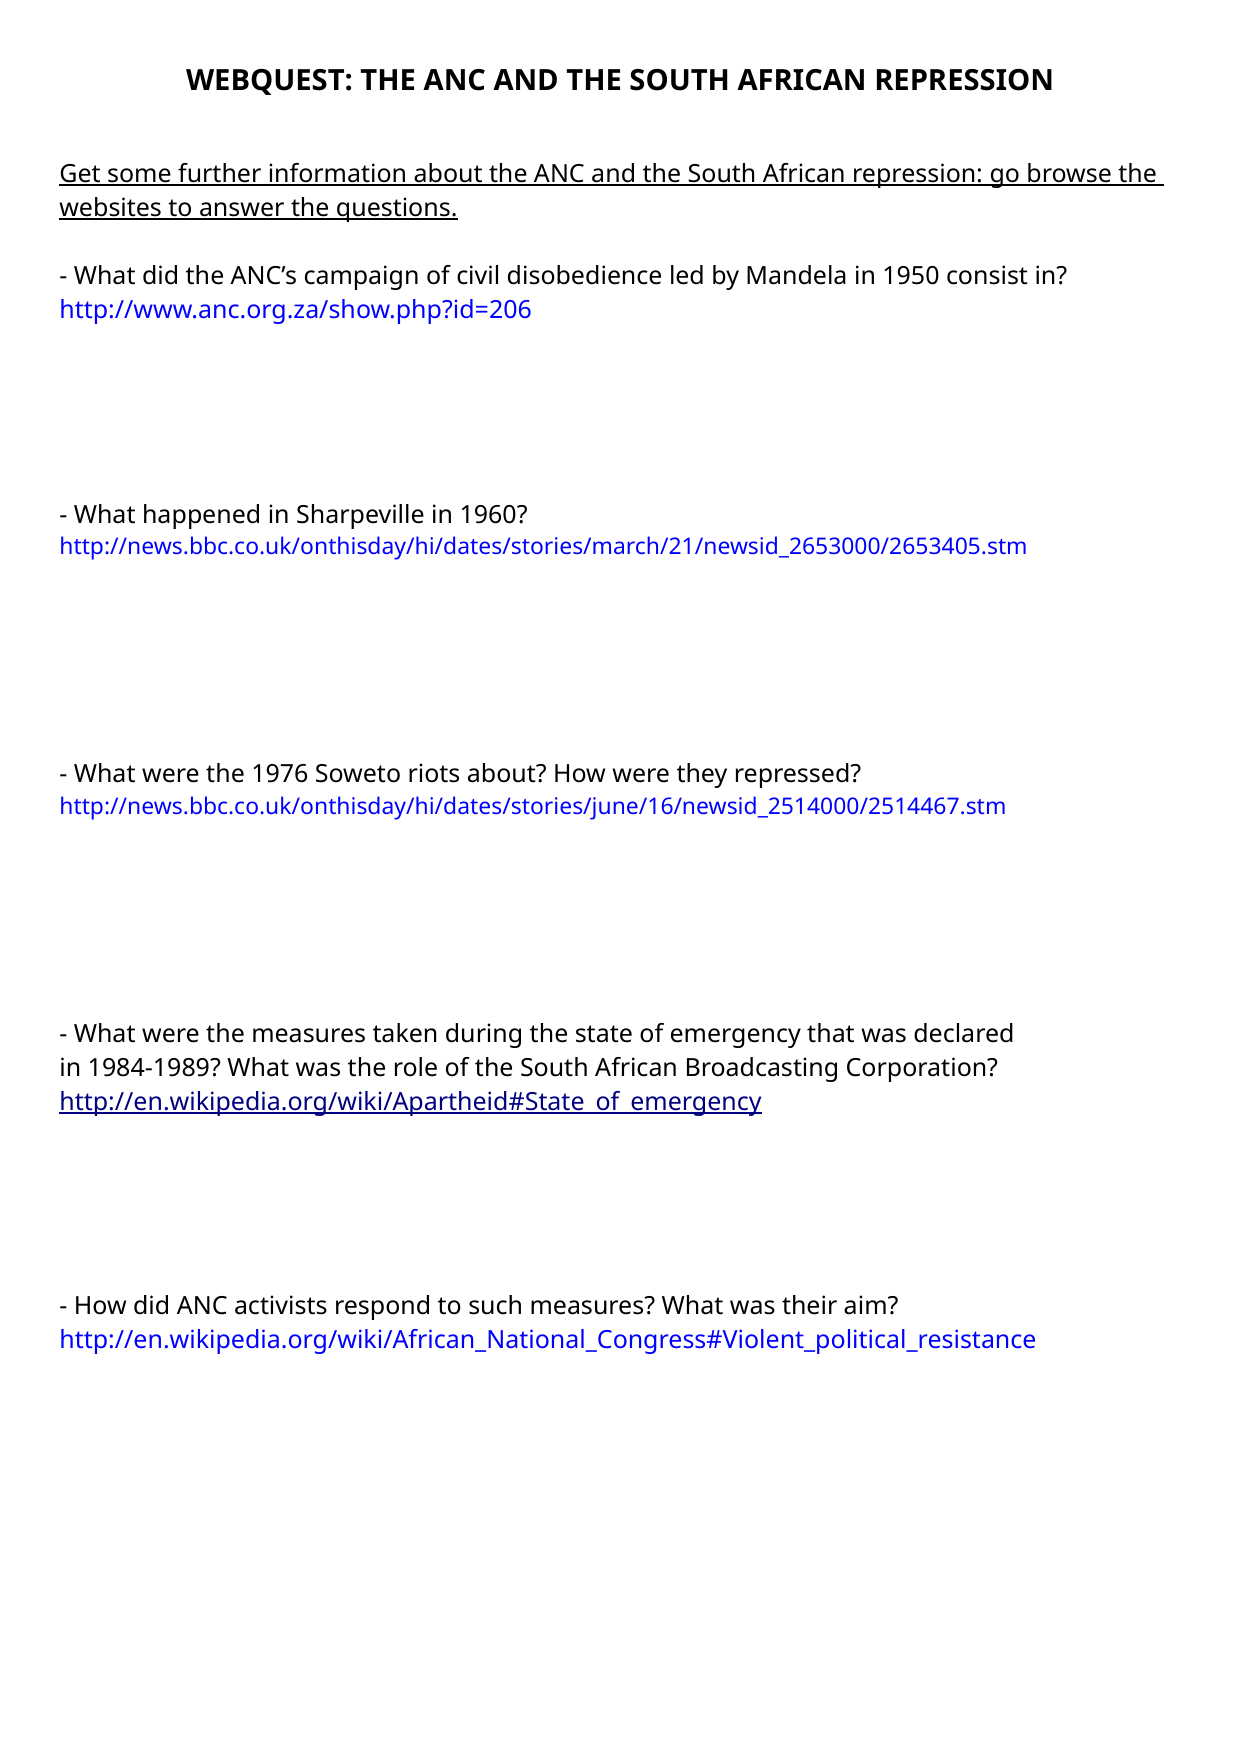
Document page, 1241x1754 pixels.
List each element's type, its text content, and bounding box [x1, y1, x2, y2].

text in 1984-1989? What was the role of the South African Broadcasting Corporation? [59, 1049, 1181, 1083]
text WEBQUEST: THE ANC AND THE SOUTH AFRICAN REPRESSION [59, 59, 1181, 99]
text http://en.wikipedia.org/wiki/Apartheid#State_of_emergency [59, 1083, 1181, 1118]
text - What were the measures taken during the state of emergency that was declared [59, 1015, 1181, 1049]
text Get some further information about the ANC and the South African repression: go browse the websites to answer the questions. [59, 156, 1181, 224]
text - What did the ANC’s campaign of civil disobedience led by Mandela in 1950 consist in? [59, 258, 1181, 292]
text http://www.anc.org.za/show.php?id=206 [59, 292, 1181, 326]
text - What happened in Sharpeville in 1960? [59, 496, 1181, 530]
text - How did ANC activists respond to such measures? What was their aim? [59, 1288, 1181, 1322]
text http://en.wikipedia.org/wiki/African_National_Congress#Violent_political_resistance [59, 1322, 1181, 1356]
text http://news.bbc.co.uk/onthisday/hi/dates/stories/june/16/newsid_2514000/2514467.stm [59, 790, 1181, 821]
text - What were the 1976 Soweto riots about? How were they repressed? [59, 756, 1181, 790]
text http://news.bbc.co.uk/onthisday/hi/dates/stories/march/21/newsid_2653000/2653405.stm [59, 530, 1181, 562]
